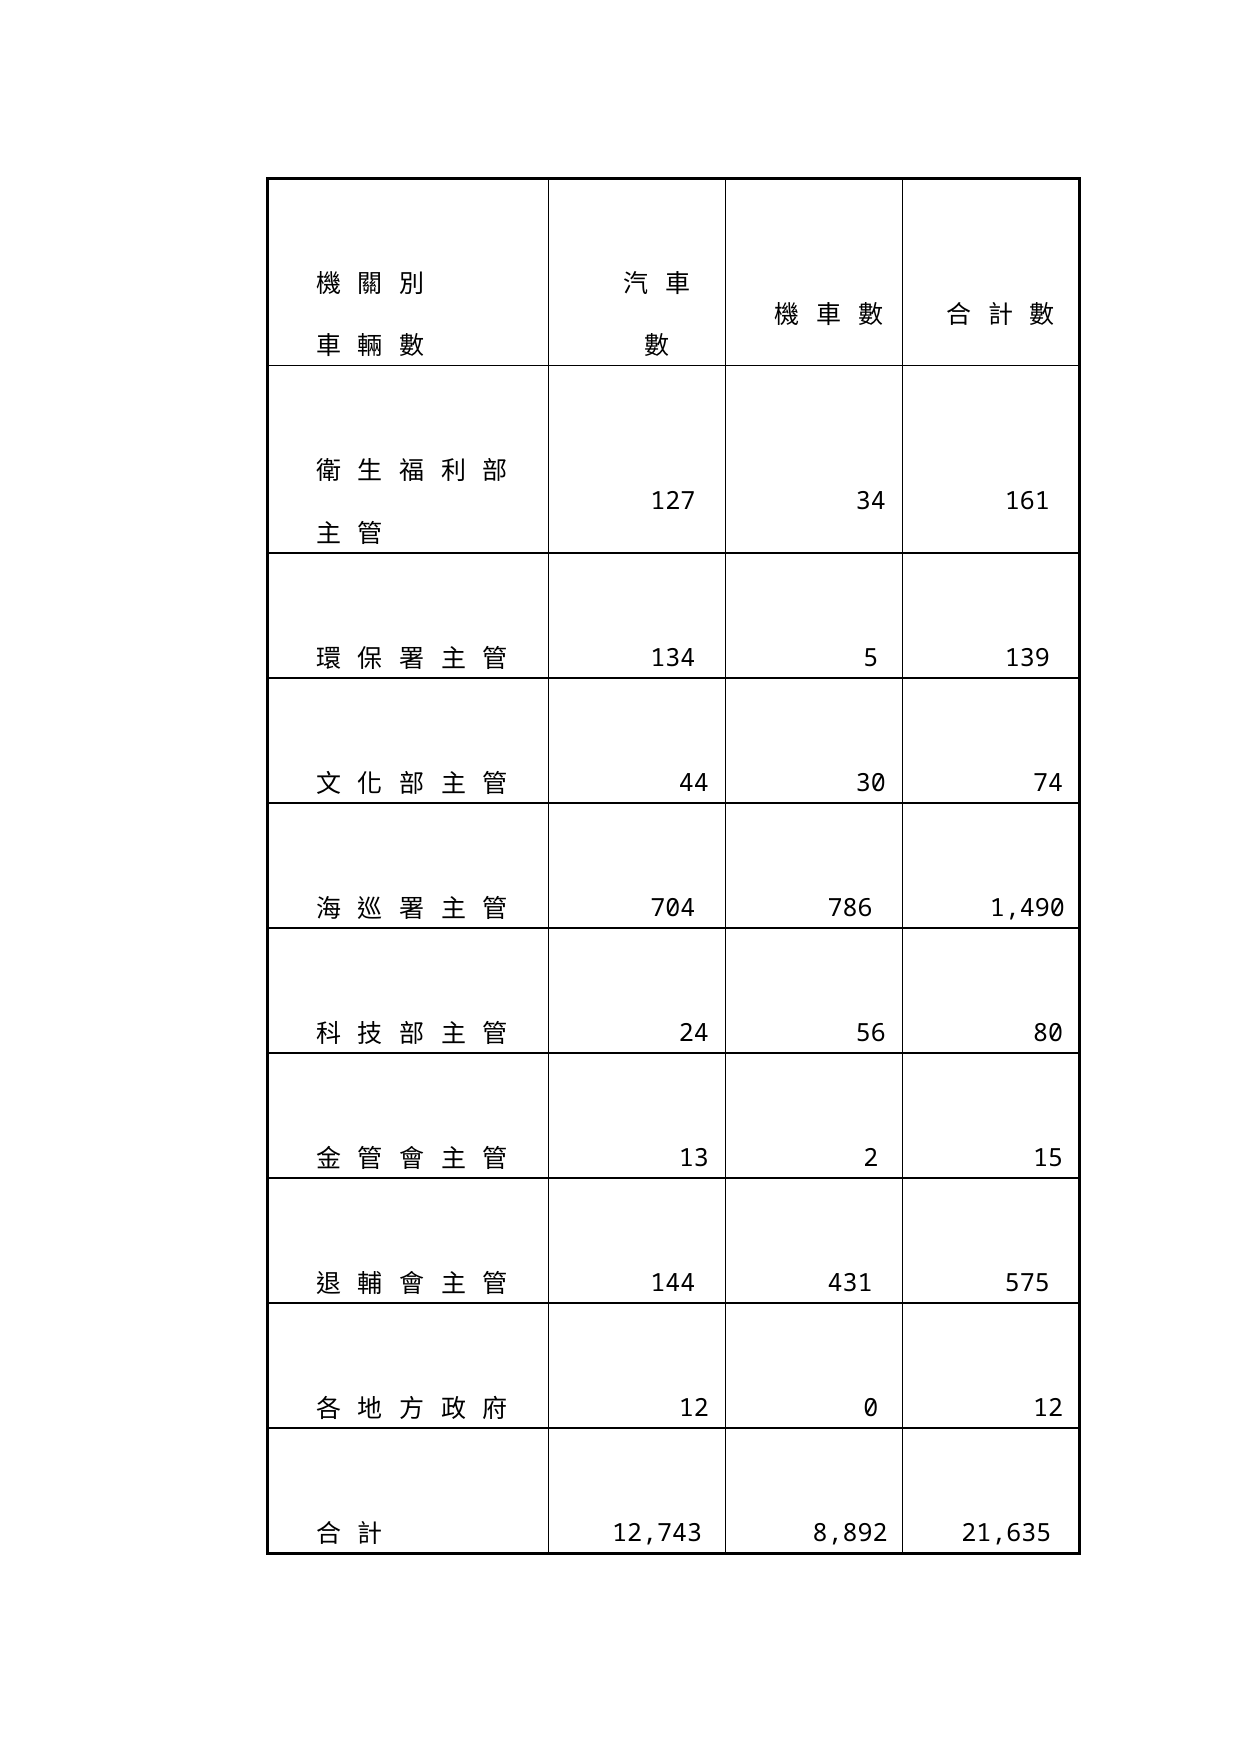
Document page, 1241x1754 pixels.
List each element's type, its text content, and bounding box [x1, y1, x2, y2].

table_header 合計數 [903, 180, 1078, 365]
table_cell 文化部主管 [269, 679, 548, 802]
table_cell 12 [549, 1304, 725, 1427]
table_cell 161 [903, 366, 1078, 552]
table_cell 各地方政府 [269, 1304, 548, 1427]
table_cell 24 [549, 929, 725, 1052]
table_cell 退輔會主管 [269, 1179, 548, 1302]
table_header 機車數 [726, 180, 902, 365]
table_cell 衛生福利部主管 [269, 366, 548, 552]
table_cell 44 [549, 679, 725, 802]
table_cell 144 [549, 1179, 725, 1302]
table_cell 139 [903, 554, 1078, 677]
table_cell 合計 [269, 1429, 548, 1552]
table_cell 575 [903, 1179, 1078, 1302]
table_cell 134 [549, 554, 725, 677]
table_cell 5 [726, 554, 902, 677]
table_cell 科技部主管 [269, 929, 548, 1052]
table_header 汽車數 [549, 180, 725, 365]
table_cell 704 [549, 804, 725, 927]
table_cell 80 [903, 929, 1078, 1052]
table_cell 12,743 [549, 1429, 725, 1552]
table_header 機關別 車輛數 [269, 180, 548, 365]
table_cell 8,892 [726, 1429, 902, 1552]
table_cell 34 [726, 366, 902, 552]
table_cell 環保署主管 [269, 554, 548, 677]
table_cell 12 [903, 1304, 1078, 1427]
table_cell 21,635 [903, 1429, 1078, 1552]
table_cell 海巡署主管 [269, 804, 548, 927]
table_cell 0 [726, 1304, 902, 1427]
table_cell 431 [726, 1179, 902, 1302]
table_cell 56 [726, 929, 902, 1052]
table_cell 2 [726, 1054, 902, 1177]
table_cell 13 [549, 1054, 725, 1177]
table_cell 15 [903, 1054, 1078, 1177]
table_cell 30 [726, 679, 902, 802]
table_cell 74 [903, 679, 1078, 802]
table_cell 1,490 [903, 804, 1078, 927]
table_cell 786 [726, 804, 902, 927]
table_cell 127 [549, 366, 725, 552]
table_cell 金管會主管 [269, 1054, 548, 1177]
